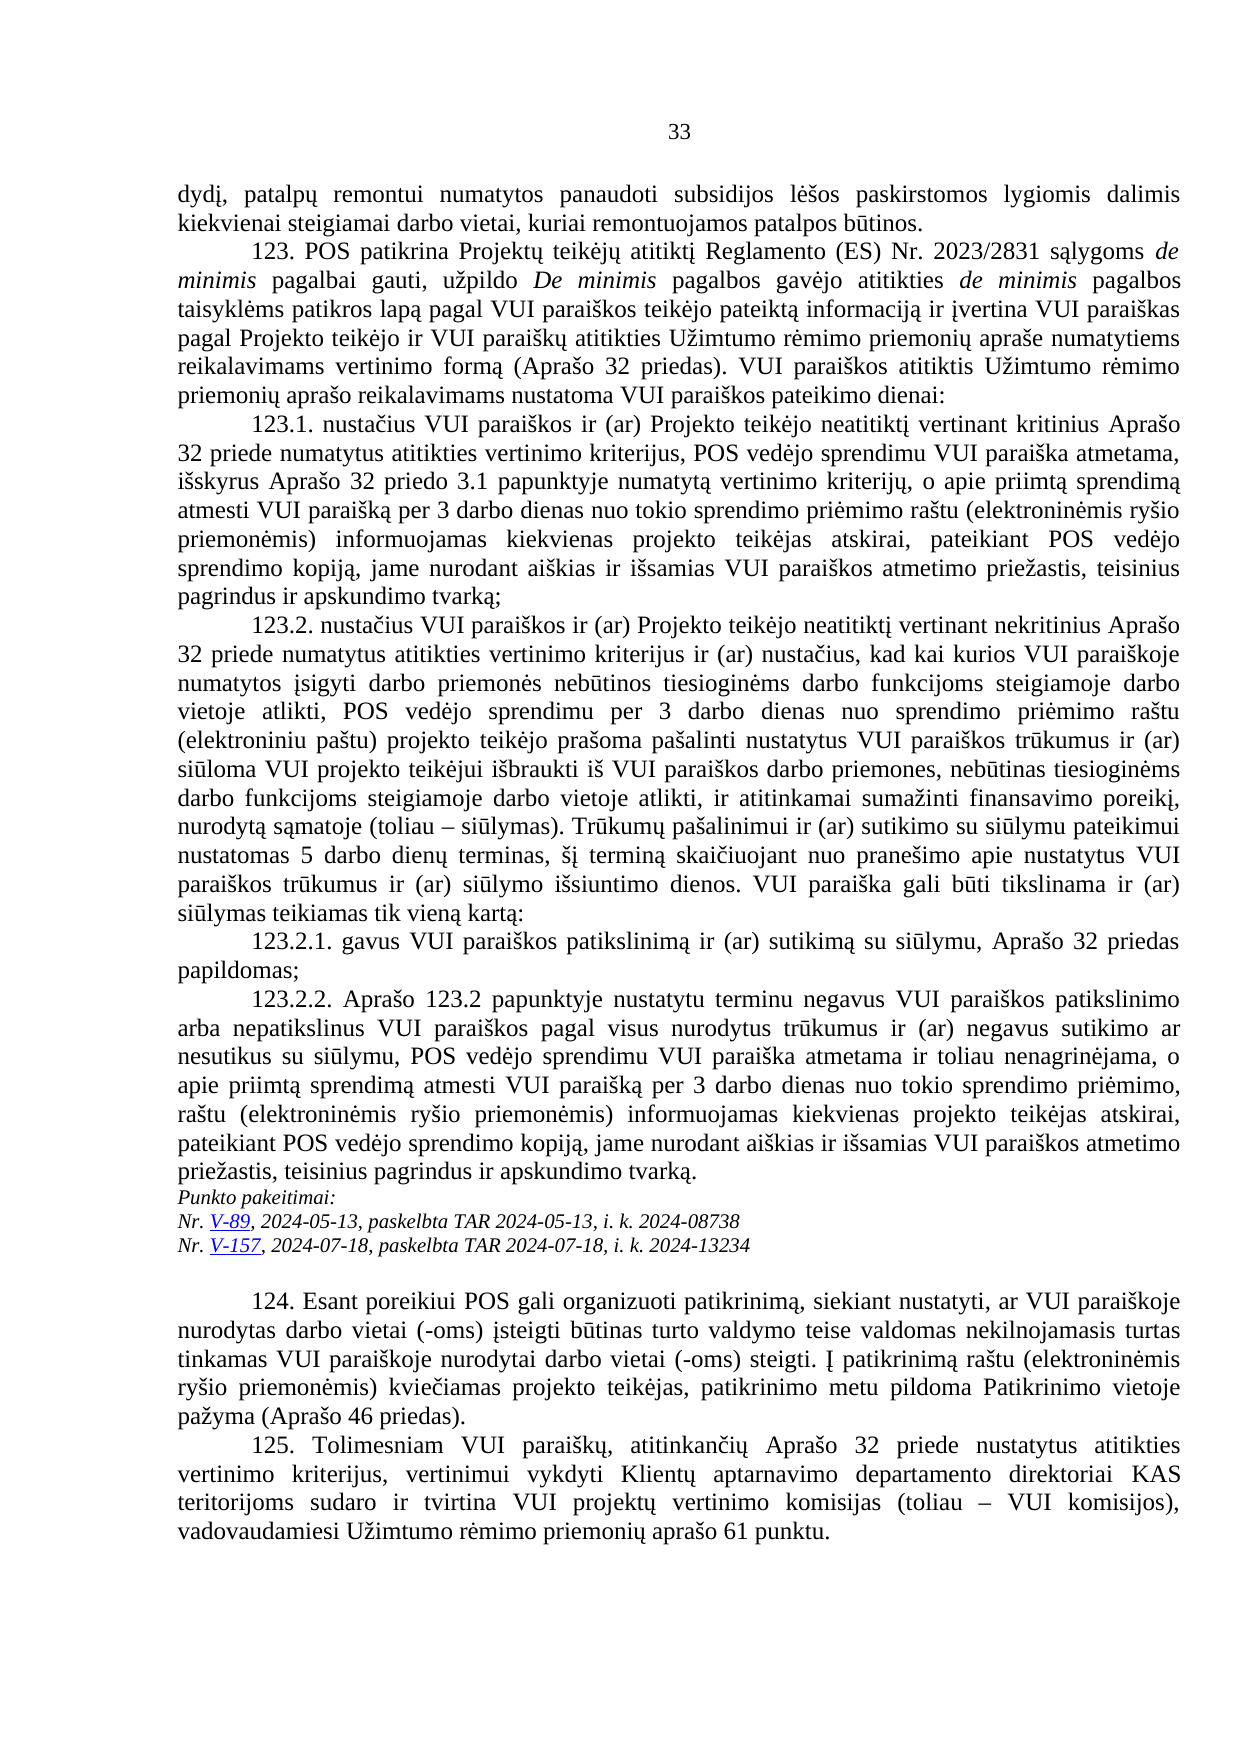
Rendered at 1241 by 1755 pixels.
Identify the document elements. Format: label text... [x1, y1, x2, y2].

text 123.2.1. gavus VUI paraiškos patikslinimą ir (ar) sutikimą su siūlymu, Aprašo 32 priedas papildomas; [177, 926, 1181, 984]
text Nr. V-89, 2024-05-13, paskelbta TAR 2024-05-13, i. k. 2024-08738 [177, 1209, 1181, 1233]
text 123.1. nustačius VUI paraiškos ir (ar) Projekto teikėjo neatitiktį vertinant kritinius Aprašo 32 priede numatytus atitikties vertinimo kriterijus, POS vedėjo sprendimu VUI paraiška atmetama, išskyrus Aprašo 32 priedo 3.1 papunktyje numatytą vertinimo kriterijų, o apie priimtą sprendimą atmesti VUI paraišką per 3 darbo dienas nuo tokio sprendimo priėmimo raštu (elektroninėmis ryšio priemonėmis) informuojamas kiekvienas projekto teikėjas atskirai, pateikiant POS vedėjo sprendimo kopiją, jame nurodant aiškias ir išsamias VUI paraiškos atmetimo priežastis, teisinius pagrindus ir apskundimo tvarką; [177, 409, 1181, 610]
text 125. Tolimesniam VUI paraiškų, atitinkančių Aprašo 32 priede nustatytus atitikties vertinimo kriterijus, vertinimui vykdyti Klientų aptarnavimo departamento direktoriai KAS teritorijoms sudaro ir tvirtina VUI projektų vertinimo komisijas (toliau – VUI komisijos), vadovaudamiesi Užimtumo rėmimo priemonių aprašo 61 punktu. [177, 1430, 1181, 1545]
text Punkto pakeitimai: [177, 1185, 1181, 1209]
text 124. Esant poreikiui POS gali organizuoti patikrinimą, siekiant nustatyti, ar VUI paraiškoje nurodytas darbo vietai (-oms) įsteigti būtinas turto valdymo teise valdomas nekilnojamasis turtas tinkamas VUI paraiškoje nurodytai darbo vietai (-oms) steigti. Į patikrinimą raštu (elektroninėmis ryšio priemonėmis) kviečiamas projekto teikėjas, patikrinimo metu pildoma Patikrinimo vietoje pažyma (Aprašo 46 priedas). [177, 1286, 1181, 1430]
text 123.2. nustačius VUI paraiškos ir (ar) Projekto teikėjo neatitiktį vertinant nekritinius Aprašo 32 priede numatytus atitikties vertinimo kriterijus ir (ar) nustačius, kad kai kurios VUI paraiškoje numatytos įsigyti darbo priemonės nebūtinos tiesioginėms darbo funkcijoms steigiamoje darbo vietoje atlikti, POS vedėjo sprendimu per 3 darbo dienas nuo sprendimo priėmimo raštu (elektroniniu paštu) projekto teikėjo prašoma pašalinti nustatytus VUI paraiškos trūkumus ir (ar) siūloma VUI projekto teikėjui išbraukti iš VUI paraiškos darbo priemones, nebūtinas tiesioginėms darbo funkcijoms steigiamoje darbo vietoje atlikti, ir atitinkamai sumažinti finansavimo poreikį, nurodytą sąmatoje (toliau – siūlymas). Trūkumų pašalinimui ir (ar) sutikimo su siūlymu pateikimui nustatomas 5 darbo dienų terminas, šį terminą skaičiuojant nuo pranešimo apie nustatytus VUI paraiškos trūkumus ir (ar) siūlymo išsiuntimo dienos. VUI paraiška gali būti tikslinama ir (ar) siūlymas teikiamas tik vieną kartą: [177, 610, 1181, 926]
text Nr. V-157, 2024-07-18, paskelbta TAR 2024-07-18, i. k. 2024-13234 [177, 1233, 1181, 1257]
text 123. POS patikrina Projektų teikėjų atitiktį Reglamento (ES) Nr. 2023/2831 sąlygoms de minimis pagalbai gauti, užpildo De minimis pagalbos gavėjo atitikties de minimis pagalbos taisyklėms patikros lapą pagal VUI paraiškos teikėjo pateiktą informaciją ir įvertina VUI paraiškas pagal Projekto teikėjo ir VUI paraiškų atitikties Užimtumo rėmimo priemonių apraše numatytiems reikalavimams vertinimo formą (Aprašo 32 priedas). VUI paraiškos atitiktis Užimtumo rėmimo priemonių aprašo reikalavimams nustatoma VUI paraiškos pateikimo dienai: [177, 236, 1181, 409]
text dydį, patalpų remontui numatytos panaudoti subsidijos lėšos paskirstomos lygiomis dalimis kiekvienai steigiamai darbo vietai, kuriai remontuojamos patalpos būtinos. [177, 179, 1181, 236]
text 123.2.2. Aprašo 123.2 papunktyje nustatytu terminu negavus VUI paraiškos patikslinimo arba nepatikslinus VUI paraiškos pagal visus nurodytus trūkumus ir (ar) negavus sutikimo ar nesutikus su siūlymu, POS vedėjo sprendimu VUI paraiška atmetama ir toliau nenagrinėjama, o apie priimtą sprendimą atmesti VUI paraišką per 3 darbo dienas nuo tokio sprendimo priėmimo, raštu (elektroninėmis ryšio priemonėmis) informuojamas kiekvienas projekto teikėjas atskirai, pateikiant POS vedėjo sprendimo kopiją, jame nurodant aiškias ir išsamias VUI paraiškos atmetimo priežastis, teisinius pagrindus ir apskundimo tvarką. [177, 984, 1181, 1185]
